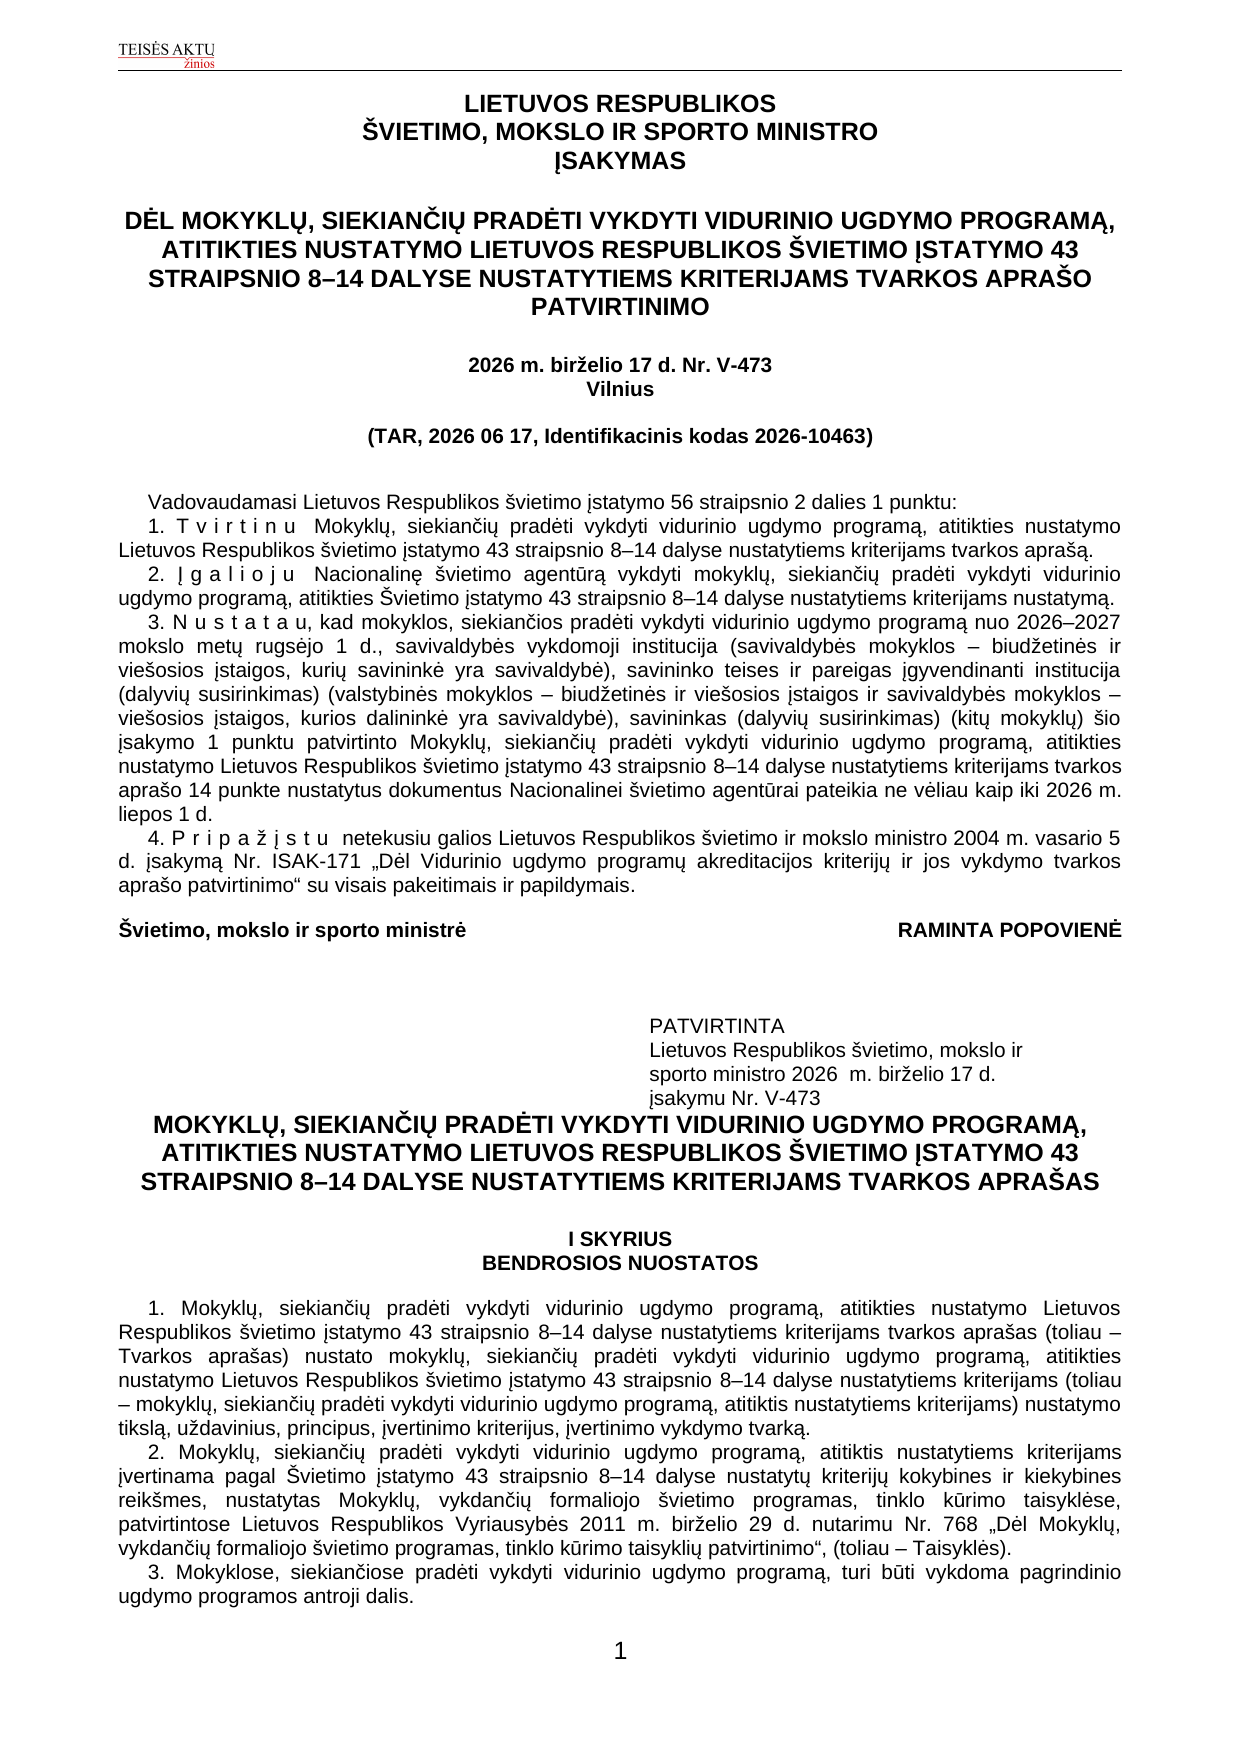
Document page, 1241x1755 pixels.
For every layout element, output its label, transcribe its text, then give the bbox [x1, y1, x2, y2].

text MOKYKLŲ, SIEKIANČIŲ PRADĖTI VYKDYTI VIDURINIO UGDYMO PROGRAMĄ, ATITIKTIES NUSTATYMO LIETUVOS RESPUBLIKOS ŠVIETIMO ĮSTATYMO 43 STRAIPSNIO 8–14 DALYSE NUSTATYTIEMS KRITERIJAMS TVARKOS APRAŠAS [118, 1110, 1122, 1196]
text LIETUVOS RESPUBLIKOS ŠVIETIMO, MOKSLO IR SPORTO MINISTRO ĮSAKYMAS [118, 89, 1122, 175]
text Švietimo, mokslo ir sporto ministrė Raminta Popovienė [118, 918, 1122, 942]
text 2. Mokyklų, siekiančių pradėti vykdyti vidurinio ugdymo programą, atitiktis nustatytiems kriterijams įvertinama pagal Švietimo įstatymo 43 straipsnio 8–14 dalyse nustatytų kriterijų kokybines ir kiekybines reikšmes, nustatytas Mokyklų, vykdančių formaliojo švietimo programas, tinklo kūrimo taisyklėse, patvirtintose Lietuvos Respublikos Vyriausybės 2011 m. birželio 29 d. nutarimu Nr. 768 „Dėl Mokyklų, vykdančių formaliojo švietimo programas, tinklo kūrimo taisyklių patvirtinimo“, (toliau – Taisyklės). [118, 1440, 1122, 1559]
text Vadovaudamasi Lietuvos Respublikos švietimo įstatymo 56 straipsnio 2 dalies 1 punktu: [118, 490, 1122, 514]
text 4. Pripažįstu netekusiu galios Lietuvos Respublikos švietimo ir mokslo ministro 2004 m. vasario 5 d. įsakymą Nr. ISAK-171 „Dėl Vidurinio ugdymo programų akreditacijos kriterijų ir jos vykdymo tvarkos aprašo patvirtinimo“ su visais pakeitimais ir papildymais. [118, 825, 1122, 897]
text 2026 m. birželio 17 d. Nr. V-473 Vilnius (TAR, 2026 06 17, Identifikacinis kodas 2026-10463) [118, 352, 1122, 448]
text 1. Tvirtinu Mokyklų, siekiančių pradėti vykdyti vidurinio ugdymo programą, atitikties nustatymo Lietuvos Respublikos švietimo įstatymo 43 straipsnio 8–14 dalyse nustatytiems kriterijams tvarkos aprašą. [118, 514, 1122, 562]
text 3. Nustatau, kad mokyklos, siekiančios pradėti vykdyti vidurinio ugdymo programą nuo 2026–2027 mokslo metų rugsėjo 1 d., savivaldybės vykdomoji institucija (savivaldybės mokyklos – biudžetinės ir viešosios įstaigos, kurių savininkė yra savivaldybė), savininko teises ir pareigas įgyvendinanti institucija (dalyvių susirinkimas) (valstybinės mokyklos – biudžetinės ir viešosios įstaigos ir savivaldybės mokyklos – viešosios įstaigos, kurios dalininkė yra savivaldybė), savininkas (dalyvių susirinkimas) (kitų mokyklų) šio įsakymo 1 punktu patvirtinto Mokyklų, siekiančių pradėti vykdyti vidurinio ugdymo programą, atitikties nustatymo Lietuvos Respublikos švietimo įstatymo 43 straipsnio 8–14 dalyse nustatytiems kriterijams tvarkos aprašo 14 punkte nustatytus dokumentus Nacionalinei švietimo agentūrai pateikia ne vėliau kaip iki 2026 m. liepos 1 d. [118, 610, 1122, 825]
text DĖL MOKYKLŲ, SIEKIANČIŲ PRADĖTI VYKDYTI VIDURINIO UGDYMO PROGRAMĄ, ATITIKTIES NUSTATYMO LIETUVOS RESPUBLIKOS ŠVIETIMO ĮSTATYMO 43 STRAIPSNIO 8–14 DALYSE NUSTATYTIEMS KRITERIJAMS TVARKOS APRAŠO PATVIRTINIMO [118, 206, 1122, 321]
text 1. Mokyklų, siekiančių pradėti vykdyti vidurinio ugdymo programą, atitikties nustatymo Lietuvos Respublikos švietimo įstatymo 43 straipsnio 8–14 dalyse nustatytiems kriterijams tvarkos aprašas (toliau – Tvarkos aprašas) nustato mokyklų, siekiančių pradėti vykdyti vidurinio ugdymo programą, atitikties nustatymo Lietuvos Respublikos švietimo įstatymo 43 straipsnio 8–14 dalyse nustatytiems kriterijams (toliau – mokyklų, siekiančių pradėti vykdyti vidurinio ugdymo programą, atitiktis nustatytiems kriterijams) nustatymo tikslą, uždavinius, principus, įvertinimo kriterijus, įvertinimo vykdymo tvarką. [118, 1296, 1122, 1440]
text 2. Įgalioju Nacionalinę švietimo agentūrą vykdyti mokyklų, siekiančių pradėti vykdyti vidurinio ugdymo programą, atitikties Švietimo įstatymo 43 straipsnio 8–14 dalyse nustatytiems kriterijams nustatymą. [118, 562, 1122, 610]
text PATVIRTINTA Lietuvos Respublikos švietimo, mokslo ir sporto ministro 2026 m. birželio 17 d. įsakymu Nr. V-473 [649, 1014, 1122, 1110]
text 3. Mokyklose, siekiančiose pradėti vykdyti vidurinio ugdymo programą, turi būti vykdoma pagrindinio ugdymo programos antroji dalis. [118, 1559, 1122, 1607]
text I SKYRIUS BENDROSIOS NUOSTATOS [118, 1227, 1122, 1275]
